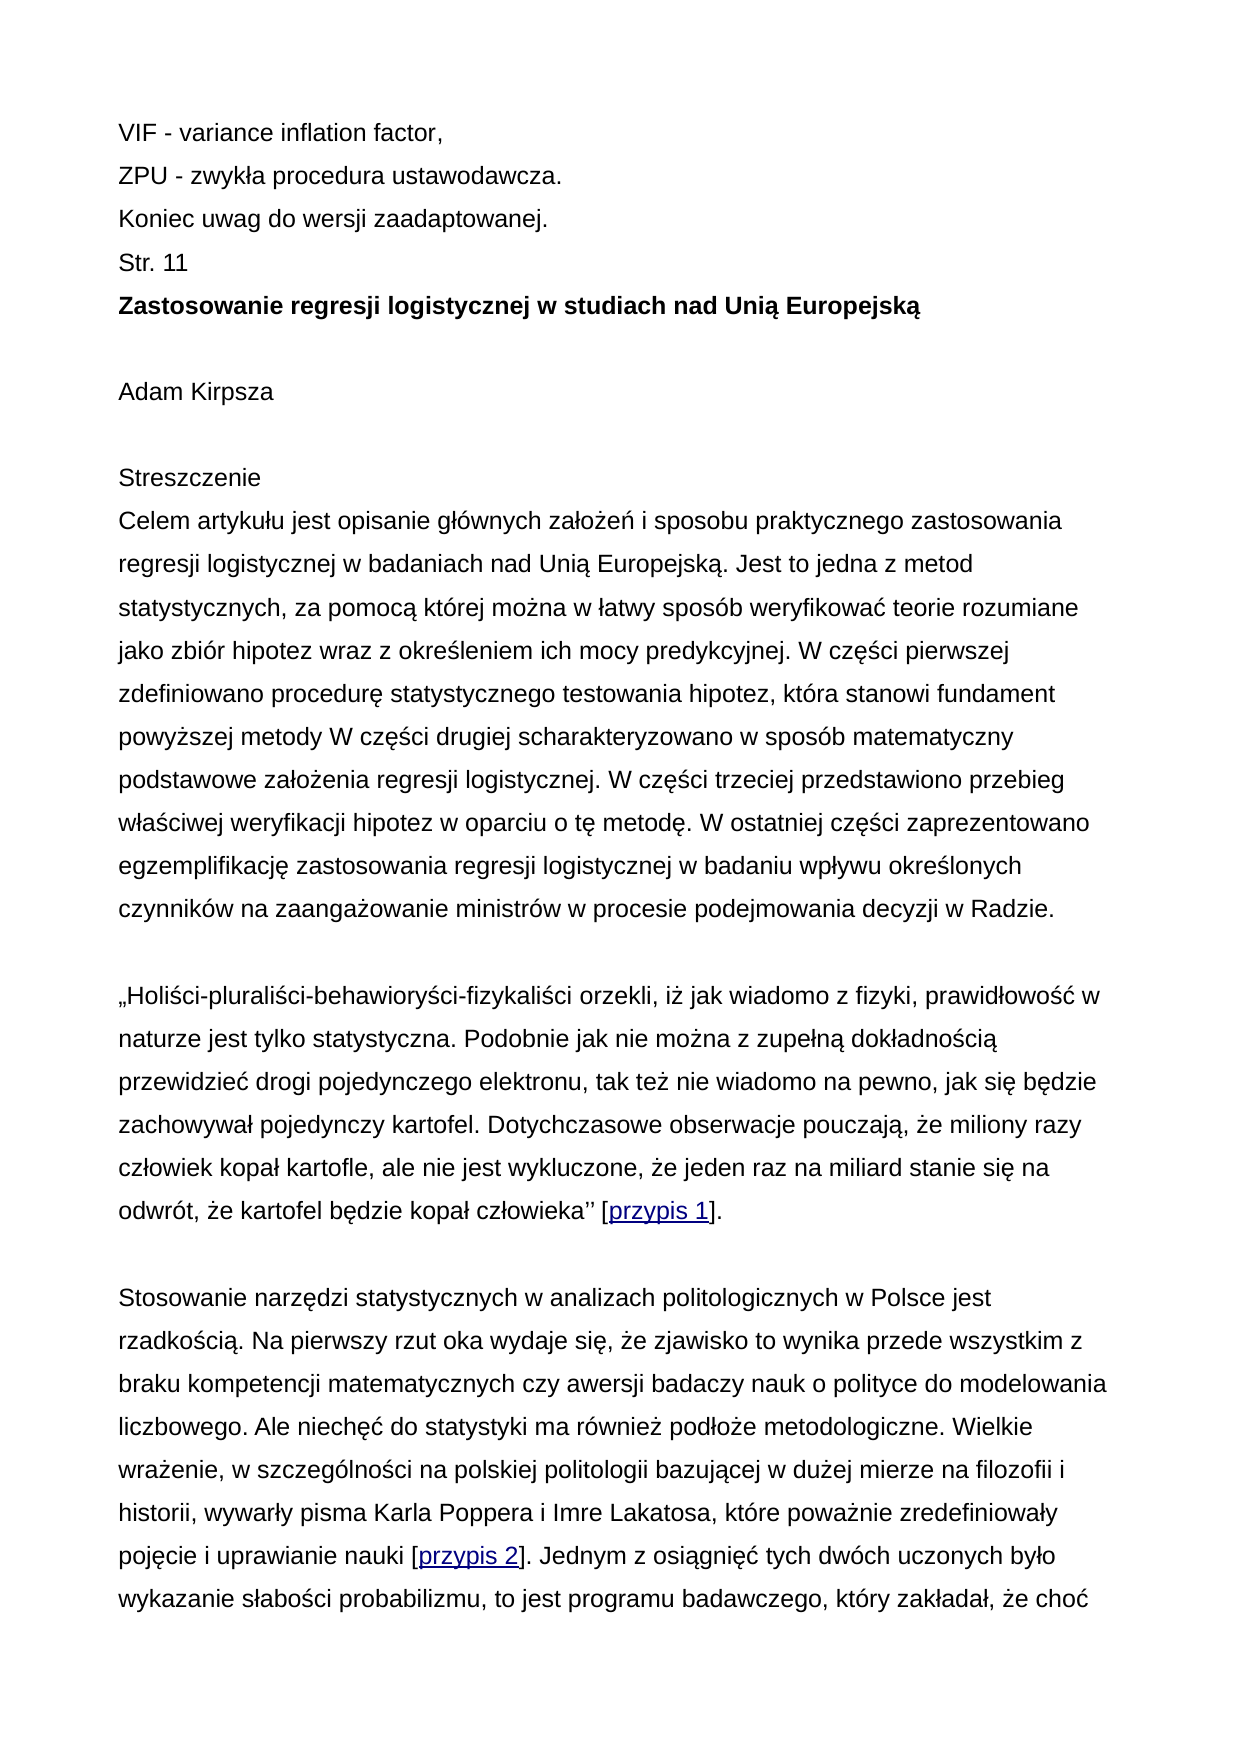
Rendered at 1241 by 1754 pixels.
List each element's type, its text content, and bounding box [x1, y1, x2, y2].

text Koniec uwag do wersji zaadaptowanej. [118, 204, 1122, 233]
text Stosowanie narzędzi statystycznych w analizach politologicznych w Polsce jest rzadkością. Na pierwszy rzut oka wydaje się, że zjawisko to wynika przede wszystkim z braku kompetencji matematycznych czy awersji badaczy nauk o polityce do modelowania liczbowego. Ale niechęć do statystyki ma również podłoże metodologiczne. Wielkie wrażenie, w szczególności na polskiej politologii bazującej w dużej mierze na filozofii i historii, wywarły pisma Karla Poppera i Imre Lakatosa, które poważnie zredefiniowały pojęcie i uprawianie nauki [przypis 2]. Jednym z osiągnięć tych dwóch uczonych było wykazanie słabości probabilizmu, to jest programu badawczego, który zakładał, że choć [118, 1282, 1122, 1613]
text „Holiści-pluraliści-behawioryści-fizykaliści orzekli, iż jak wiadomo z fizyki, prawidłowość w naturze jest tylko statystyczna. Podobnie jak nie można z zupełną dokładnością przewidzieć drogi pojedynczego elektronu, tak też nie wiadomo na pewno, jak się będzie zachowywał pojedynczy kartofel. Dotychczasowe obserwacje pouczają, że miliony razy człowiek kopał kartofle, ale nie jest wykluczone, że jeden raz na miliard stanie się na odwrót, że kartofel będzie kopał człowieka’’ [przypis 1]. [118, 981, 1122, 1225]
text Celem artykułu jest opisanie głównych założeń i sposobu praktycznego zastosowania regresji logistycznej w badaniach nad Unią Europejską. Jest to jedna z metod statystycznych, za pomocą której można w łatwy sposób weryfikować teorie rozumiane jako zbiór hipotez wraz z określeniem ich mocy predykcyjnej. W części pierwszej zdefiniowano procedurę statystycznego testowania hipotez, która stanowi fundament powyższej metody W części drugiej scharakteryzowano w sposób matematyczny podstawowe założenia regresji logistycznej. W części trzeciej przedstawiono przebieg właściwej weryfikacji hipotez w oparciu o tę metodę. W ostatniej części zaprezentowano egzemplifikację zastosowania regresji logistycznej w badaniu wpływu określonych czynników na zaangażowanie ministrów w procesie podejmowania decyzji w Radzie. [118, 506, 1122, 923]
text ZPU - zwykła procedura ustawodawcza. [118, 161, 1122, 190]
subtitle Streszczenie [118, 463, 1122, 492]
subtitle Zastosowanie regresji logistycznej w studiach nad Unią Europejską [118, 291, 1122, 319]
text Adam Kirpsza [118, 377, 1122, 406]
text VIF - variance inflation factor, [118, 118, 1122, 147]
text Str. 11 [118, 247, 1122, 276]
